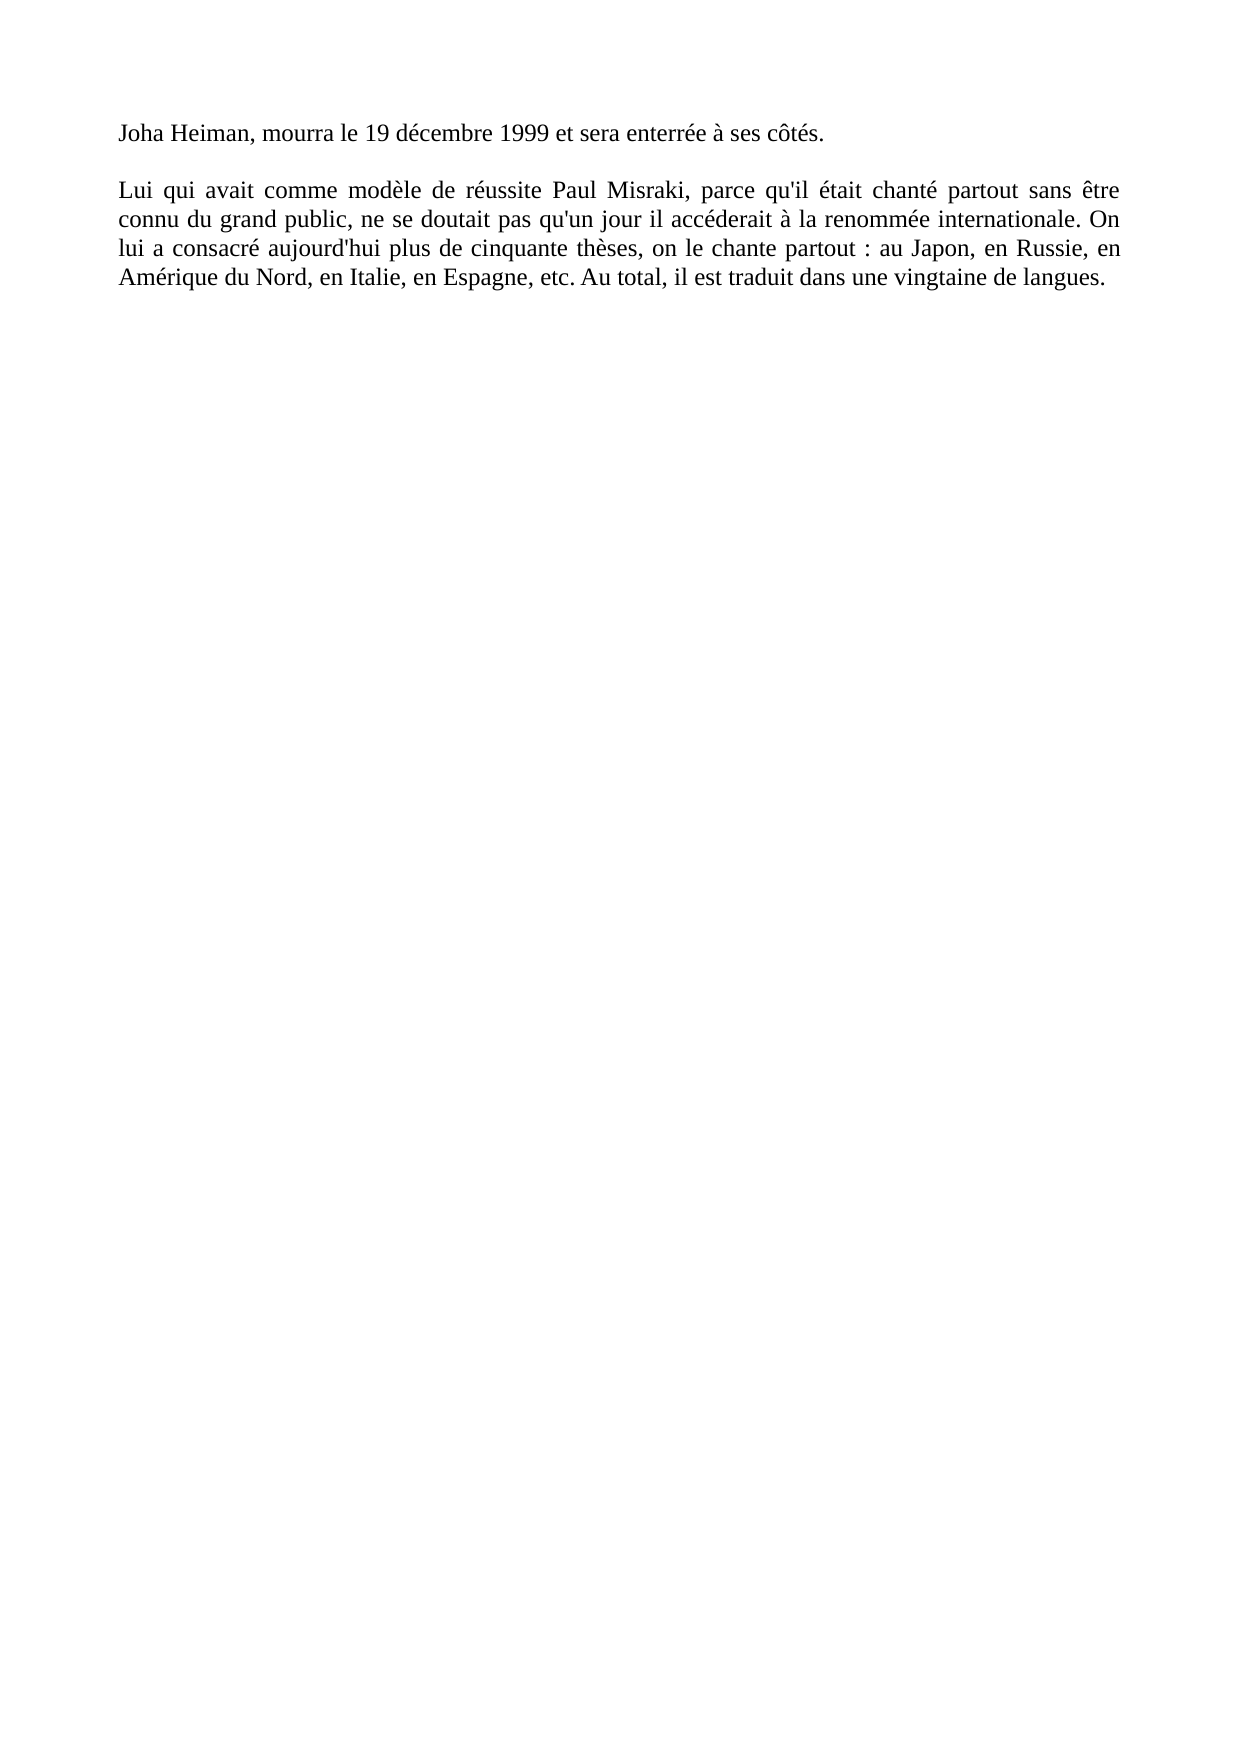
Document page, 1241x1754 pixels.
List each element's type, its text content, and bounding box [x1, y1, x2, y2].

text Joha Heiman, mourra le 19 décembre 1999 et sera enterrée à ses côtés. [118, 118, 1122, 147]
text Lui qui avait comme modèle de réussite Paul Misraki, parce qu'il était chanté partout sans être connu du grand public, ne se doutait pas qu'un jour il accéderait à la renommée internationale. On lui a consacré aujourd'hui plus de cinquante thèses, on le chante partout : au Japon, en Russie, en Amérique du Nord, en Italie, en Espagne, etc. Au total, il est traduit dans une vingtaine de langues. [118, 176, 1122, 291]
